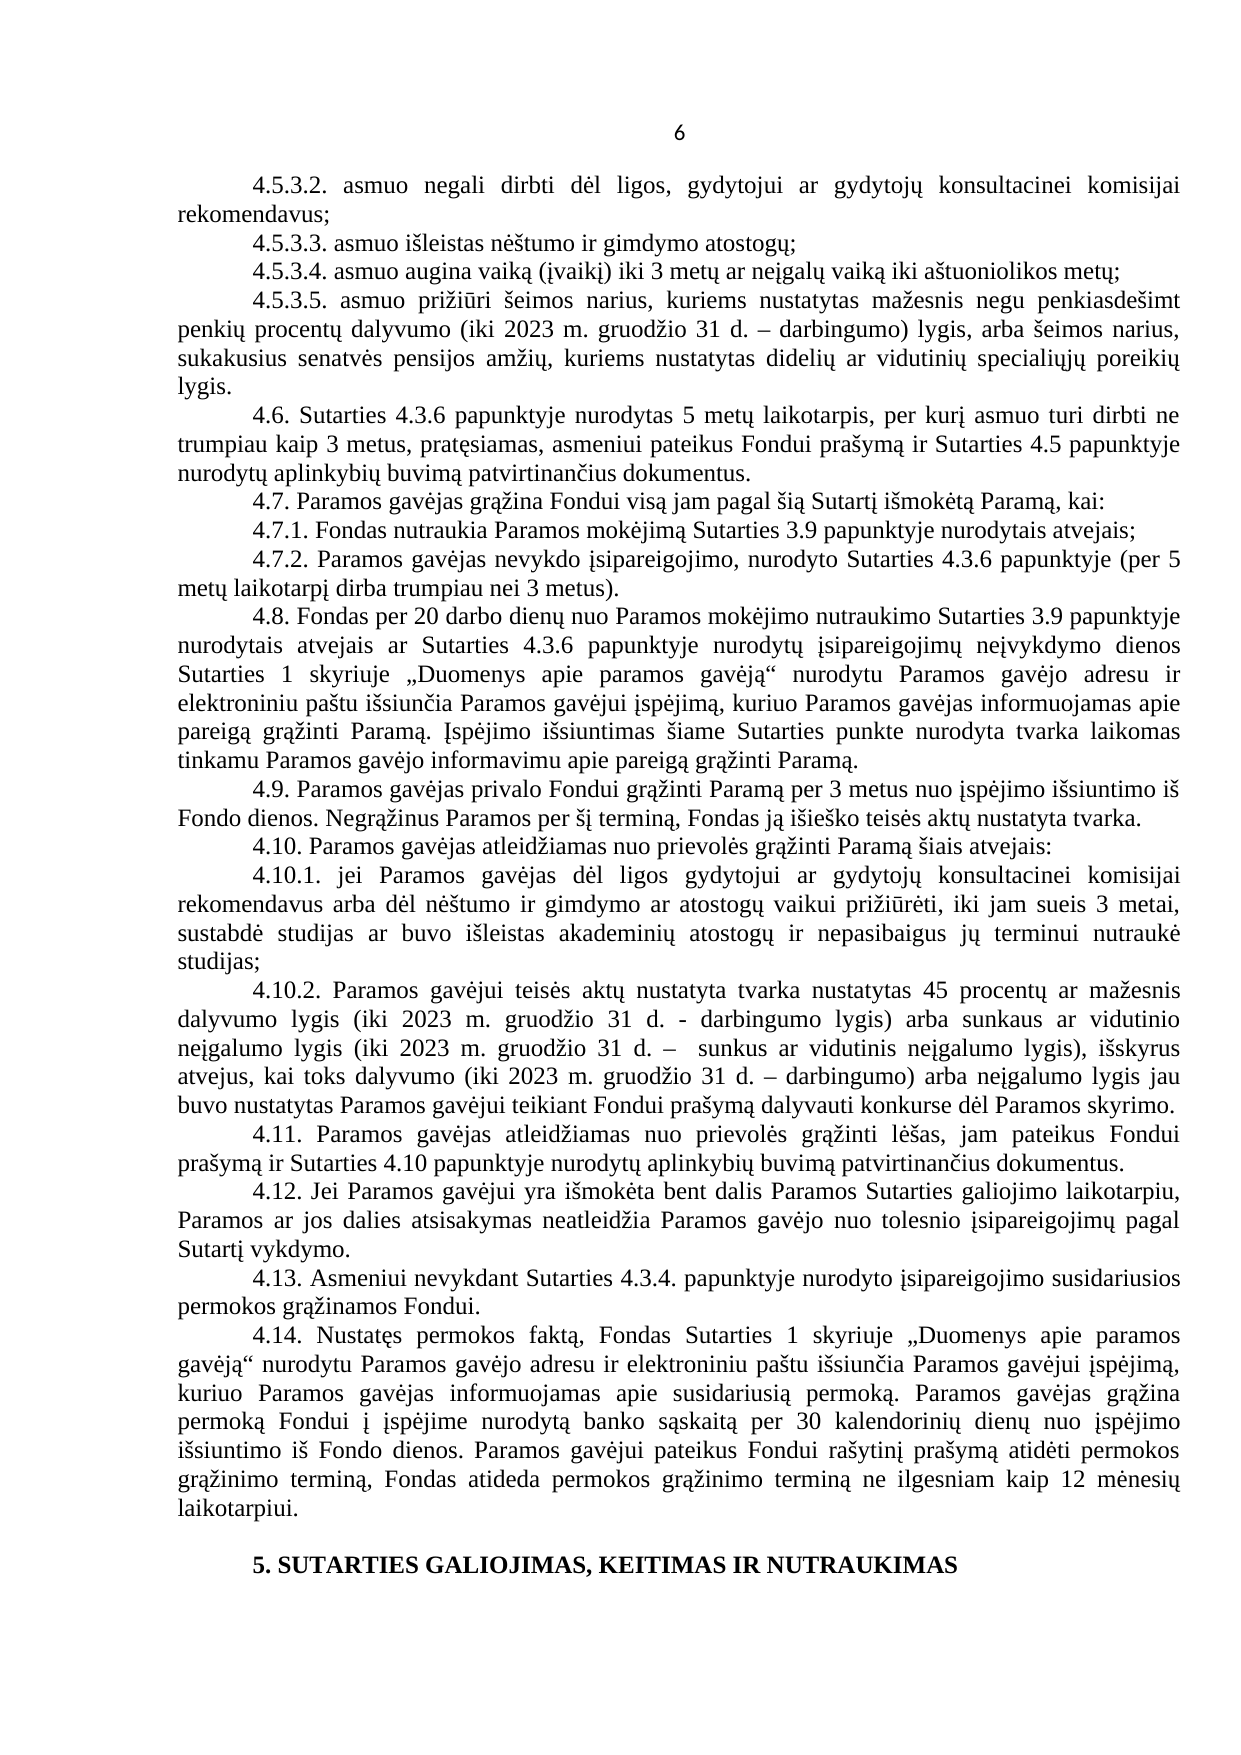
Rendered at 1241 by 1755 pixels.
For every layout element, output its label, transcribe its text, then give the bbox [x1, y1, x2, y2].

text 4.13. Asmeniui nevykdant Sutarties 4.3.4. papunktyje nurodyto įsipareigojimo susidariusios permokos grąžinamos Fondui. [177, 1263, 1181, 1320]
text 4.5.3.5. asmuo prižiūri šeimos narius, kuriems nustatytas mažesnis negu penkiasdešimt penkių procentų dalyvumo (iki 2023 m. gruodžio 31 d. – darbingumo) lygis, arba šeimos narius, sukakusius senatvės pensijos amžių, kuriems nustatytas didelių ar vidutinių specialiųjų poreikių lygis. [177, 285, 1181, 400]
text 4.14. Nustatęs permokos faktą, Fondas Sutarties 1 skyriuje „Duomenys apie paramos gavėją“ nurodytu Paramos gavėjo adresu ir elektroniniu paštu išsiunčia Paramos gavėjui įspėjimą, kuriuo Paramos gavėjas informuojamas apie susidariusią permoką. Paramos gavėjas grąžina permoką Fondui į įspėjime nurodytą banko sąskaitą per 30 kalendorinių dienų nuo įspėjimo išsiuntimo iš Fondo dienos. Paramos gavėjui pateikus Fondui rašytinį prašymą atidėti permokos grąžinimo terminą, Fondas atideda permokos grąžinimo terminą ne ilgesniam kaip 12 mėnesių laikotarpiui. [177, 1320, 1181, 1521]
text 4.10.2. Paramos gavėjui teisės aktų nustatyta tvarka nustatytas 45 procentų ar mažesnis dalyvumo lygis (iki 2023 m. gruodžio 31 d. - darbingumo lygis) arba sunkaus ar vidutinio neįgalumo lygis (iki 2023 m. gruodžio 31 d. – sunkus ar vidutinis neįgalumo lygis), išskyrus atvejus, kai toks dalyvumo (iki 2023 m. gruodžio 31 d. – darbingumo) arba neįgalumo lygis jau buvo nustatytas Paramos gavėjui teikiant Fondui prašymą dalyvauti konkurse dėl Paramos skyrimo. [177, 975, 1181, 1119]
text 4.7.1. Fondas nutraukia Paramos mokėjimą Sutarties 3.9 papunktyje nurodytais atvejais; [177, 515, 1181, 544]
text 4.7. Paramos gavėjas grąžina Fondui visą jam pagal šią Sutartį išmokėtą Paramą, kai: [177, 486, 1181, 515]
text 4.10.1. jei Paramos gavėjas dėl ligos gydytojui ar gydytojų konsultacinei komisijai rekomendavus arba dėl nėštumo ir gimdymo ar atostogų vaikui prižiūrėti, iki jam sueis 3 metai, sustabdė studijas ar buvo išleistas akademinių atostogų ir nepasibaigus jų terminui nutraukė studijas; [177, 860, 1181, 975]
text 5. SUTARTIES GALIOJIMAS, KEITIMAS IR NUTRAUKIMAS [177, 1550, 1181, 1579]
text 4.5.3.2. asmuo negali dirbti dėl ligos, gydytojui ar gydytojų konsultacinei komisijai rekomendavus; [177, 170, 1181, 228]
text 4.11. Paramos gavėjas atleidžiamas nuo prievolės grąžinti lėšas, jam pateikus Fondui prašymą ir Sutarties 4.10 papunktyje nurodytų aplinkybių buvimą patvirtinančius dokumentus. [177, 1119, 1181, 1176]
text 4.7.2. Paramos gavėjas nevykdo įsipareigojimo, nurodyto Sutarties 4.3.6 papunktyje (per 5 metų laikotarpį dirba trumpiau nei 3 metus). [177, 544, 1181, 601]
text 4.12. Jei Paramos gavėjui yra išmokėta bent dalis Paramos Sutarties galiojimo laikotarpiu, Paramos ar jos dalies atsisakymas neatleidžia Paramos gavėjo nuo tolesnio įsipareigojimų pagal Sutartį vykdymo. [177, 1176, 1181, 1263]
text 4.10. Paramos gavėjas atleidžiamas nuo prievolės grąžinti Paramą šiais atvejais: [177, 831, 1181, 860]
text 4.8. Fondas per 20 darbo dienų nuo Paramos mokėjimo nutraukimo Sutarties 3.9 papunktyje nurodytais atvejais ar Sutarties 4.3.6 papunktyje nurodytų įsipareigojimų neįvykdymo dienos Sutarties 1 skyriuje „Duomenys apie paramos gavėją“ nurodytu Paramos gavėjo adresu ir elektroniniu paštu išsiunčia Paramos gavėjui įspėjimą, kuriuo Paramos gavėjas informuojamas apie pareigą grąžinti Paramą. Įspėjimo išsiuntimas šiame Sutarties punkte nurodyta tvarka laikomas tinkamu Paramos gavėjo informavimu apie pareigą grąžinti Paramą. [177, 601, 1181, 774]
text 4.5.3.4. asmuo augina vaiką (įvaikį) iki 3 metų ar neįgalų vaiką iki aštuoniolikos metų; [177, 256, 1181, 285]
text 4.6. Sutarties 4.3.6 papunktyje nurodytas 5 metų laikotarpis, per kurį asmuo turi dirbti ne trumpiau kaip 3 metus, pratęsiamas, asmeniui pateikus Fondui prašymą ir Sutarties 4.5 papunktyje nurodytų aplinkybių buvimą patvirtinančius dokumentus. [177, 400, 1181, 486]
text 4.5.3.3. asmuo išleistas nėštumo ir gimdymo atostogų; [177, 228, 1181, 256]
text 4.9. Paramos gavėjas privalo Fondui grąžinti Paramą per 3 metus nuo įspėjimo išsiuntimo iš Fondo dienos. Negrąžinus Paramos per šį terminą, Fondas ją išieško teisės aktų nustatyta tvarka. [177, 774, 1181, 831]
